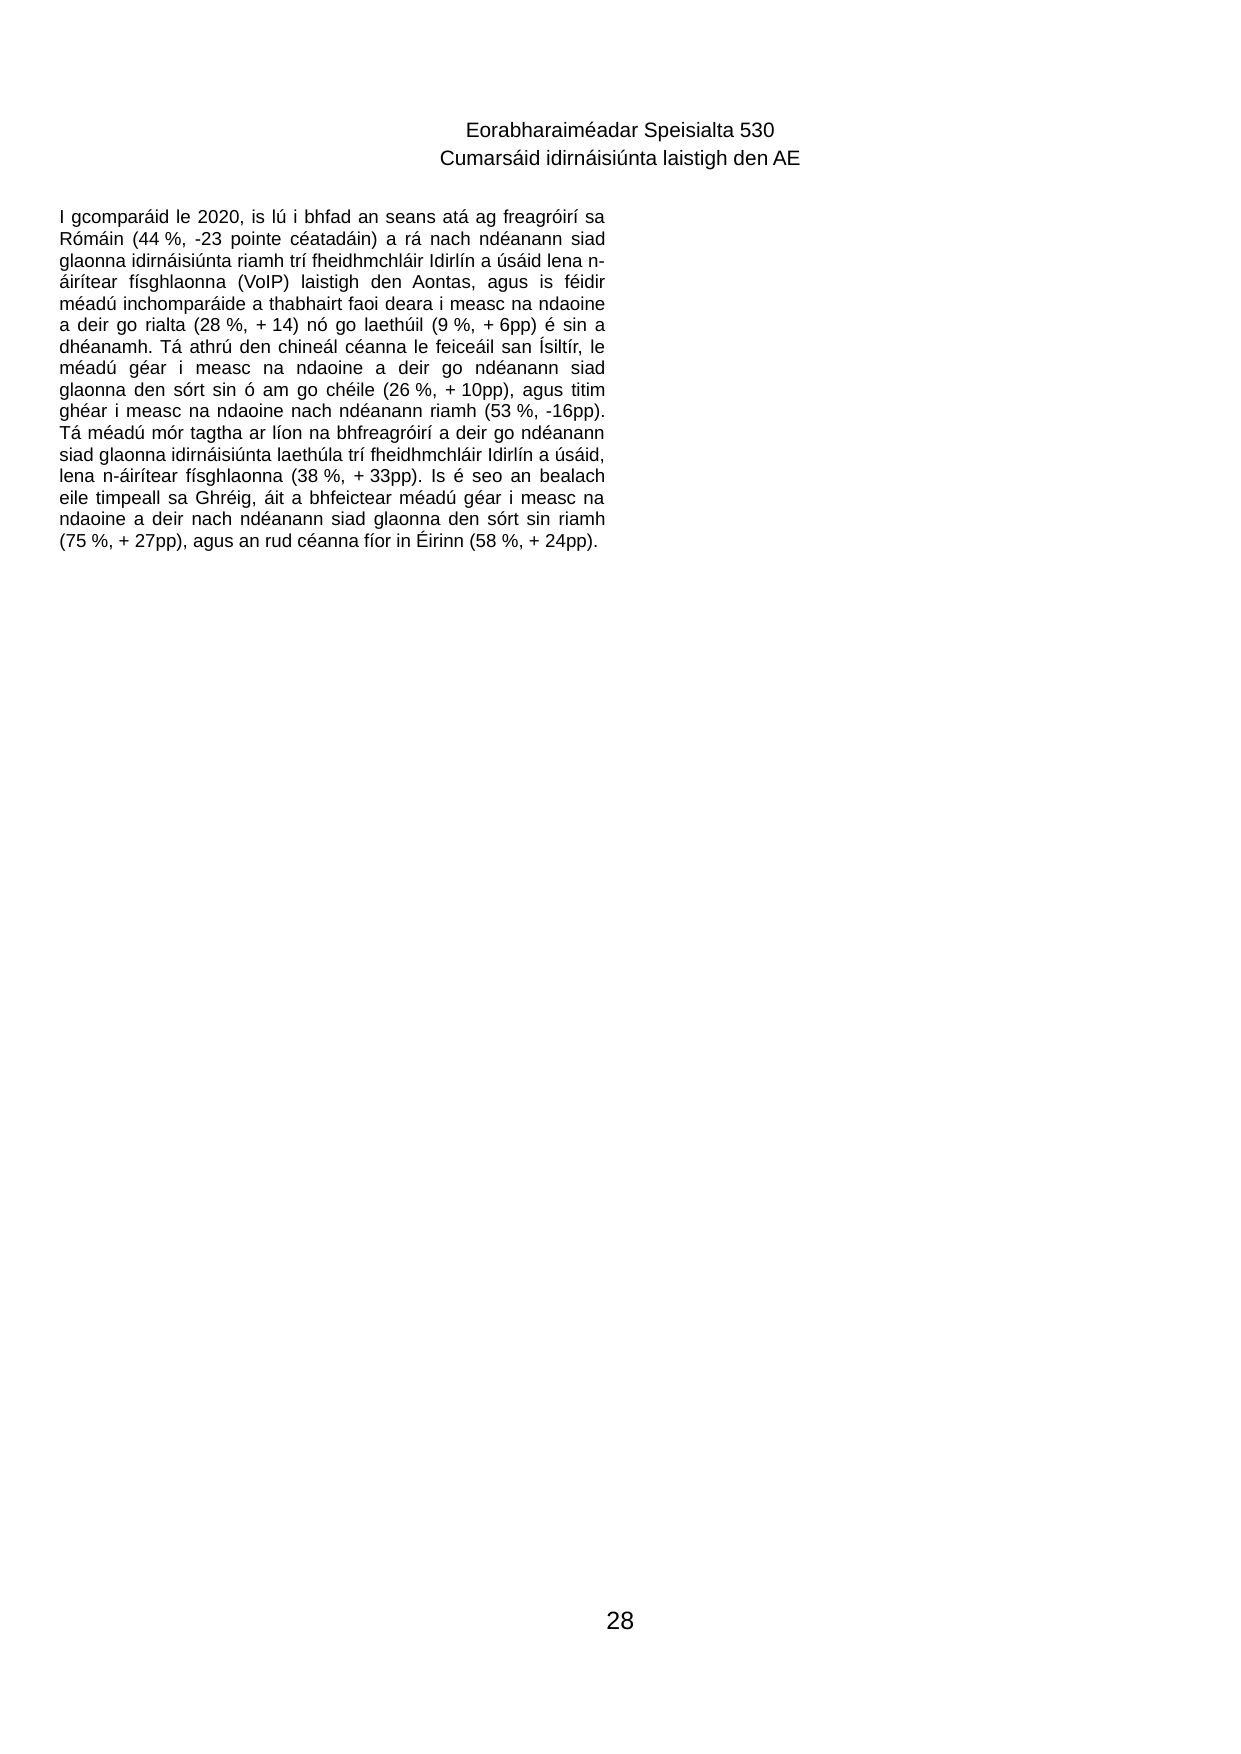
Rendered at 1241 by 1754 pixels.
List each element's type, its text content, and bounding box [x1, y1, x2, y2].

text I gcomparáid le 2020, is lú i bhfad an seans atá ag freagróirí sa Rómáin (44 %, -23 pointe céatadáin) a rá nach ndéanann siad glaonna idirnáisiúnta riamh trí fheidhmchláir Idirlín a úsáid lena n-áirítear físghlaonna (VoIP) laistigh den Aontas, agus is féidir méadú inchomparáide a thabhairt faoi deara i measc na ndaoine a deir go rialta (28 %, + 14) nó go laethúil (9 %, + 6pp) é sin a dhéanamh. Tá athrú den chineál céanna le feiceáil san Ísiltír, le méadú géar i measc na ndaoine a deir go ndéanann siad glaonna den sórt sin ó am go chéile (26 %, + 10pp), agus titim ghéar i measc na ndaoine nach ndéanann riamh (53 %, -16pp). Tá méadú mór tagtha ar líon na bhfreagróirí a deir go ndéanann siad glaonna idirnáisiúnta laethúla trí fheidhmchláir Idirlín a úsáid, lena n-áirítear físghlaonna (38 %, + 33pp). Is é seo an bealach eile timpeall sa Ghréig, áit a bhfeictear méadú géar i measc na ndaoine a deir nach ndéanann siad glaonna den sórt sin riamh (75 %, + 27pp), agus an rud céanna fíor in Éirinn (58 %, + 24pp). [59, 206, 605, 551]
